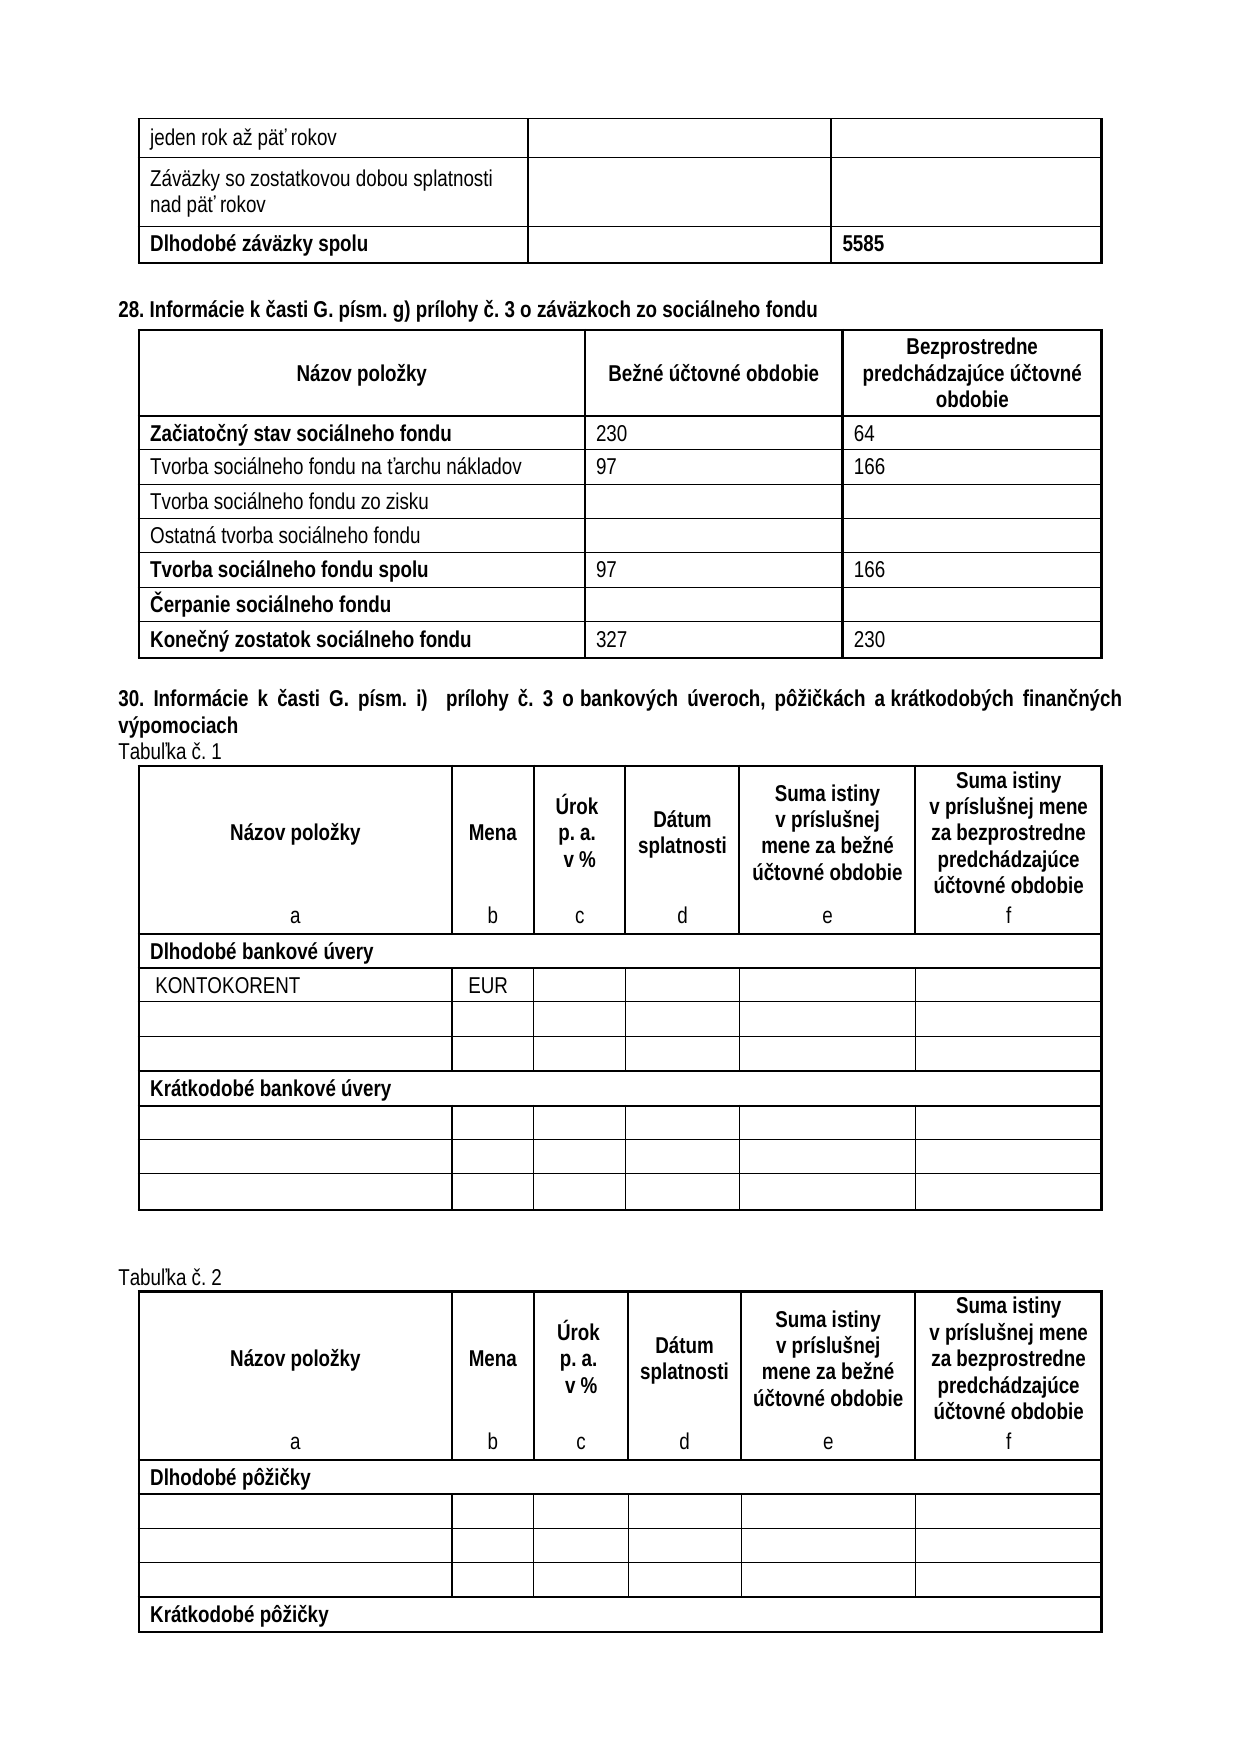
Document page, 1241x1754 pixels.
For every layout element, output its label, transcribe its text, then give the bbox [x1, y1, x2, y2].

table_cell [626, 1107, 739, 1139]
table_cell [626, 1174, 739, 1209]
table_cell Konečný zostatok sociálneho fondu [140, 622, 584, 657]
table_cell [453, 1107, 533, 1139]
table_cell [140, 1563, 451, 1596]
table_cell Tvorba sociálneho fondu zo zisku [140, 485, 584, 518]
table_cell [534, 1529, 628, 1562]
table_cell [844, 588, 1100, 621]
text Tabuľka č. 1 [118, 738, 1122, 764]
table_cell Tvorba sociálneho fondu na ťarchu nákladov [140, 450, 584, 483]
table_header Suma istiny v príslušnej mene za bezprostredne predchádzajúce účtovné obdobie [916, 767, 1100, 898]
table_cell [140, 1037, 451, 1070]
table_cell b [453, 898, 533, 933]
table_cell [453, 1002, 533, 1036]
table_cell Ostatná tvorba sociálneho fondu [140, 519, 584, 552]
table_cell 97 [586, 450, 841, 483]
table_cell [916, 1037, 1100, 1070]
table_header Mena [453, 767, 533, 898]
table_cell [529, 227, 830, 262]
table_cell Záväzky so zostatkovou dobou splatnosti nad päť rokov [140, 158, 527, 226]
table_cell 166 [844, 553, 1100, 587]
table_cell [586, 519, 841, 552]
table_cell c [535, 1424, 627, 1459]
table_cell Čerpanie sociálneho fondu [140, 588, 584, 621]
table_cell [534, 1107, 625, 1139]
table_cell [140, 1495, 451, 1527]
table_cell [586, 485, 841, 518]
table_cell [742, 1495, 915, 1527]
table_cell Dlhodobé bankové úvery [140, 935, 1100, 967]
table_cell a [140, 1424, 451, 1459]
table_cell [916, 1002, 1100, 1036]
table_header Názov položky [140, 331, 584, 415]
table_cell [629, 1529, 741, 1562]
table_cell [140, 1107, 451, 1139]
table_cell d [629, 1424, 740, 1459]
table_cell 230 [586, 417, 841, 449]
table_header Úrok p. a. v % [535, 767, 624, 898]
table_cell d [626, 898, 738, 933]
text 28. Informácie k časti G. písm. g) prílohy č. 3 o záväzkoch zo sociálneho fondu [118, 296, 1122, 323]
table_cell [586, 588, 841, 621]
table_cell 5585 [832, 227, 1100, 262]
table_cell [740, 1140, 915, 1173]
table_cell [453, 1174, 533, 1209]
table_cell jeden rok až päť rokov [140, 119, 527, 157]
table_cell [140, 1529, 451, 1562]
table_cell 64 [844, 417, 1100, 449]
table_cell Tvorba sociálneho fondu spolu [140, 553, 584, 587]
table_cell [453, 1529, 533, 1562]
table_cell [453, 1495, 533, 1527]
table_header Úrok p. a. v % [535, 1293, 627, 1424]
table_cell [534, 1563, 628, 1596]
table_header Názov položky [140, 767, 451, 898]
table_cell [140, 1174, 451, 1209]
table_cell [742, 1563, 915, 1596]
table_cell [534, 1174, 625, 1209]
table_cell Dlhodobé záväzky spolu [140, 227, 527, 262]
table_cell e [740, 898, 914, 933]
table_cell [626, 969, 739, 1001]
table_cell [626, 1140, 739, 1173]
table_cell [916, 1563, 1100, 1596]
table_cell [740, 1107, 915, 1139]
table_cell 97 [586, 553, 841, 587]
table_cell [832, 119, 1100, 157]
table_cell [742, 1529, 915, 1562]
table_cell [534, 1037, 625, 1070]
table_cell [140, 1140, 451, 1173]
table_cell Krátkodobé bankové úvery [140, 1072, 1100, 1104]
table_cell Krátkodobé pôžičky [140, 1598, 1100, 1631]
table_cell [534, 1495, 628, 1527]
table_cell [832, 158, 1100, 226]
table_cell 327 [586, 622, 841, 657]
table_cell [453, 1140, 533, 1173]
table_cell Začiatočný stav sociálneho fondu [140, 417, 584, 449]
table_cell [740, 1174, 915, 1209]
table_cell c [535, 898, 624, 933]
table_cell [844, 485, 1100, 518]
table_cell [629, 1563, 741, 1596]
table_cell [916, 1140, 1100, 1173]
table_cell [534, 1140, 625, 1173]
table_cell [916, 1495, 1100, 1527]
table_cell 230 [844, 622, 1100, 657]
table_cell [453, 1563, 533, 1596]
table_cell [626, 1037, 739, 1070]
table_cell f [916, 1424, 1100, 1459]
table_cell [534, 969, 625, 1001]
text Tabuľka č. 2 [118, 1264, 1122, 1290]
table_header Bezprostredne predchádzajúce účtovné obdobie [844, 331, 1100, 415]
table_header Dátum splatnosti [629, 1293, 740, 1424]
text 30. Informácie k časti G. písm. i) prílohy č. 3 o bankových úveroch, pôžičkách a krátkodobých finančných výpomociach [118, 685, 1122, 738]
table_cell EUR [453, 969, 533, 1001]
table_header Mena [453, 1293, 533, 1424]
table_cell [626, 1002, 739, 1036]
table_cell 166 [844, 450, 1100, 483]
table_cell [916, 1529, 1100, 1562]
table_cell [916, 1107, 1100, 1139]
table_cell [916, 969, 1100, 1001]
table_cell [916, 1174, 1100, 1209]
table_cell [740, 1037, 915, 1070]
table_header Dátum splatnosti [626, 767, 738, 898]
table_cell [534, 1002, 625, 1036]
table_header Suma istiny v príslušnej mene za bežné účtovné obdobie [742, 1293, 914, 1424]
table_header Suma istiny v príslušnej mene za bežné účtovné obdobie [740, 767, 914, 898]
table_cell [740, 969, 915, 1001]
table_cell [453, 1037, 533, 1070]
table_cell a [140, 898, 451, 933]
table_cell [529, 119, 830, 157]
table_cell b [453, 1424, 533, 1459]
table_header Suma istiny v príslušnej mene za bezprostredne predchádzajúce účtovné obdobie [916, 1293, 1100, 1424]
table_cell [740, 1002, 915, 1036]
table_header Názov položky [140, 1293, 451, 1424]
table_header Bežné účtovné obdobie [586, 331, 841, 415]
table_cell [844, 519, 1100, 552]
table_cell Dlhodobé pôžičky [140, 1461, 1100, 1493]
table_cell f [916, 898, 1100, 933]
table_cell e [742, 1424, 914, 1459]
table_cell KONTOKORENT [140, 969, 451, 1001]
table_cell [529, 158, 830, 226]
table_cell [140, 1002, 451, 1036]
table_cell [629, 1495, 741, 1527]
